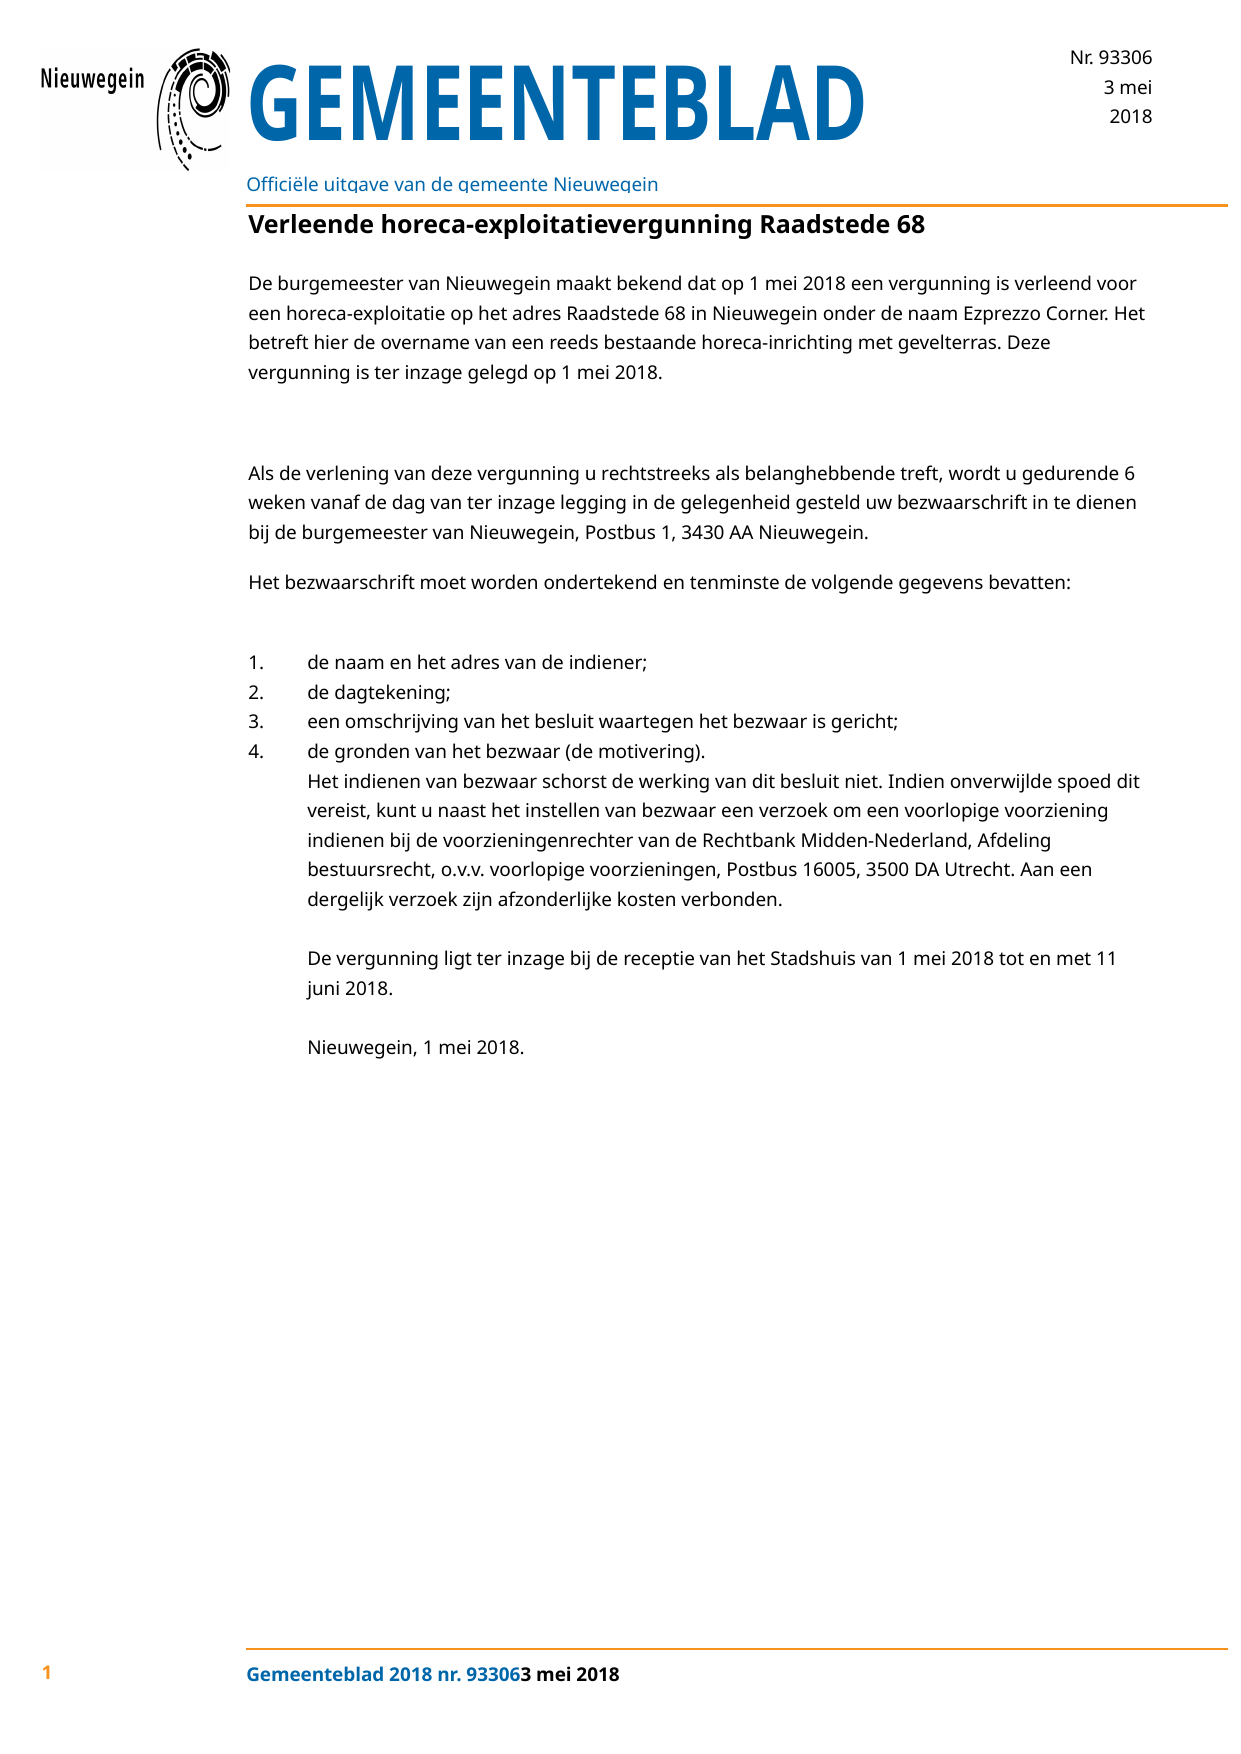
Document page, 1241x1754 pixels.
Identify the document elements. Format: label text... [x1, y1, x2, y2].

text Het bezwaarschrift moet worden ondertekend en tenminste de volgende gegevens bevatten: [248, 569, 1152, 595]
text Verleende horeca-exploitatievergunning Raadstede 68 [248, 207, 1152, 241]
text De burgemeester van Nieuwegein maakt bekend dat op 1 mei 2018 een vergunning is verleend voor een horeca-exploitatie op het adres Raadstede 68 in Nieuwegein onder de naam Ezprezzo Corner. Het betreft hier de overname van een reeds bestaande horeca-inrichting met gevelterras. Deze vergunning is ter inzage gelegd op 1 mei 2018. [248, 270, 1152, 385]
list de naam en het adres van de indiener; [248, 649, 1152, 675]
list De vergunning ligt ter inzage bij de receptie van het Stadshuis van 1 mei 2018 tot en met 11 juni 2018. [248, 945, 1152, 1001]
list Het indienen van bezwaar schorst de werking van dit besluit niet. Indien onverwijlde spoed dit vereist, kunt u naast het instellen van bezwaar een verzoek om een voorlopige voorziening indienen bij de voorzieningenrechter van de Rechtbank Midden-Nederland, Afdeling bestuursrecht, o.v.v. voorlopige voorzieningen, Postbus 16005, 3500 DA Utrecht. Aan een dergelijk verzoek zijn afzonderlijke kosten verbonden. [248, 768, 1152, 912]
picture [41, 47, 231, 172]
list een omschrijving van het besluit waartegen het bezwaar is gericht; [248, 709, 1152, 734]
list de gronden van het bezwaar (de motivering). [248, 738, 1152, 764]
text Als de verlening van deze vergunning u rechtstreeks als belanghebbende treft, wordt u gedurende 6 weken vanaf de dag van ter inzage legging in de gelegenheid gesteld uw bezwaarschrift in te dienen bij de burgemeester van Nieuwegein, Postbus 1, 3430 AA Nieuwegein. [248, 460, 1152, 545]
list Nieuwegein, 1 mei 2018. [248, 1034, 1152, 1060]
list de dagtekening; [248, 679, 1152, 705]
